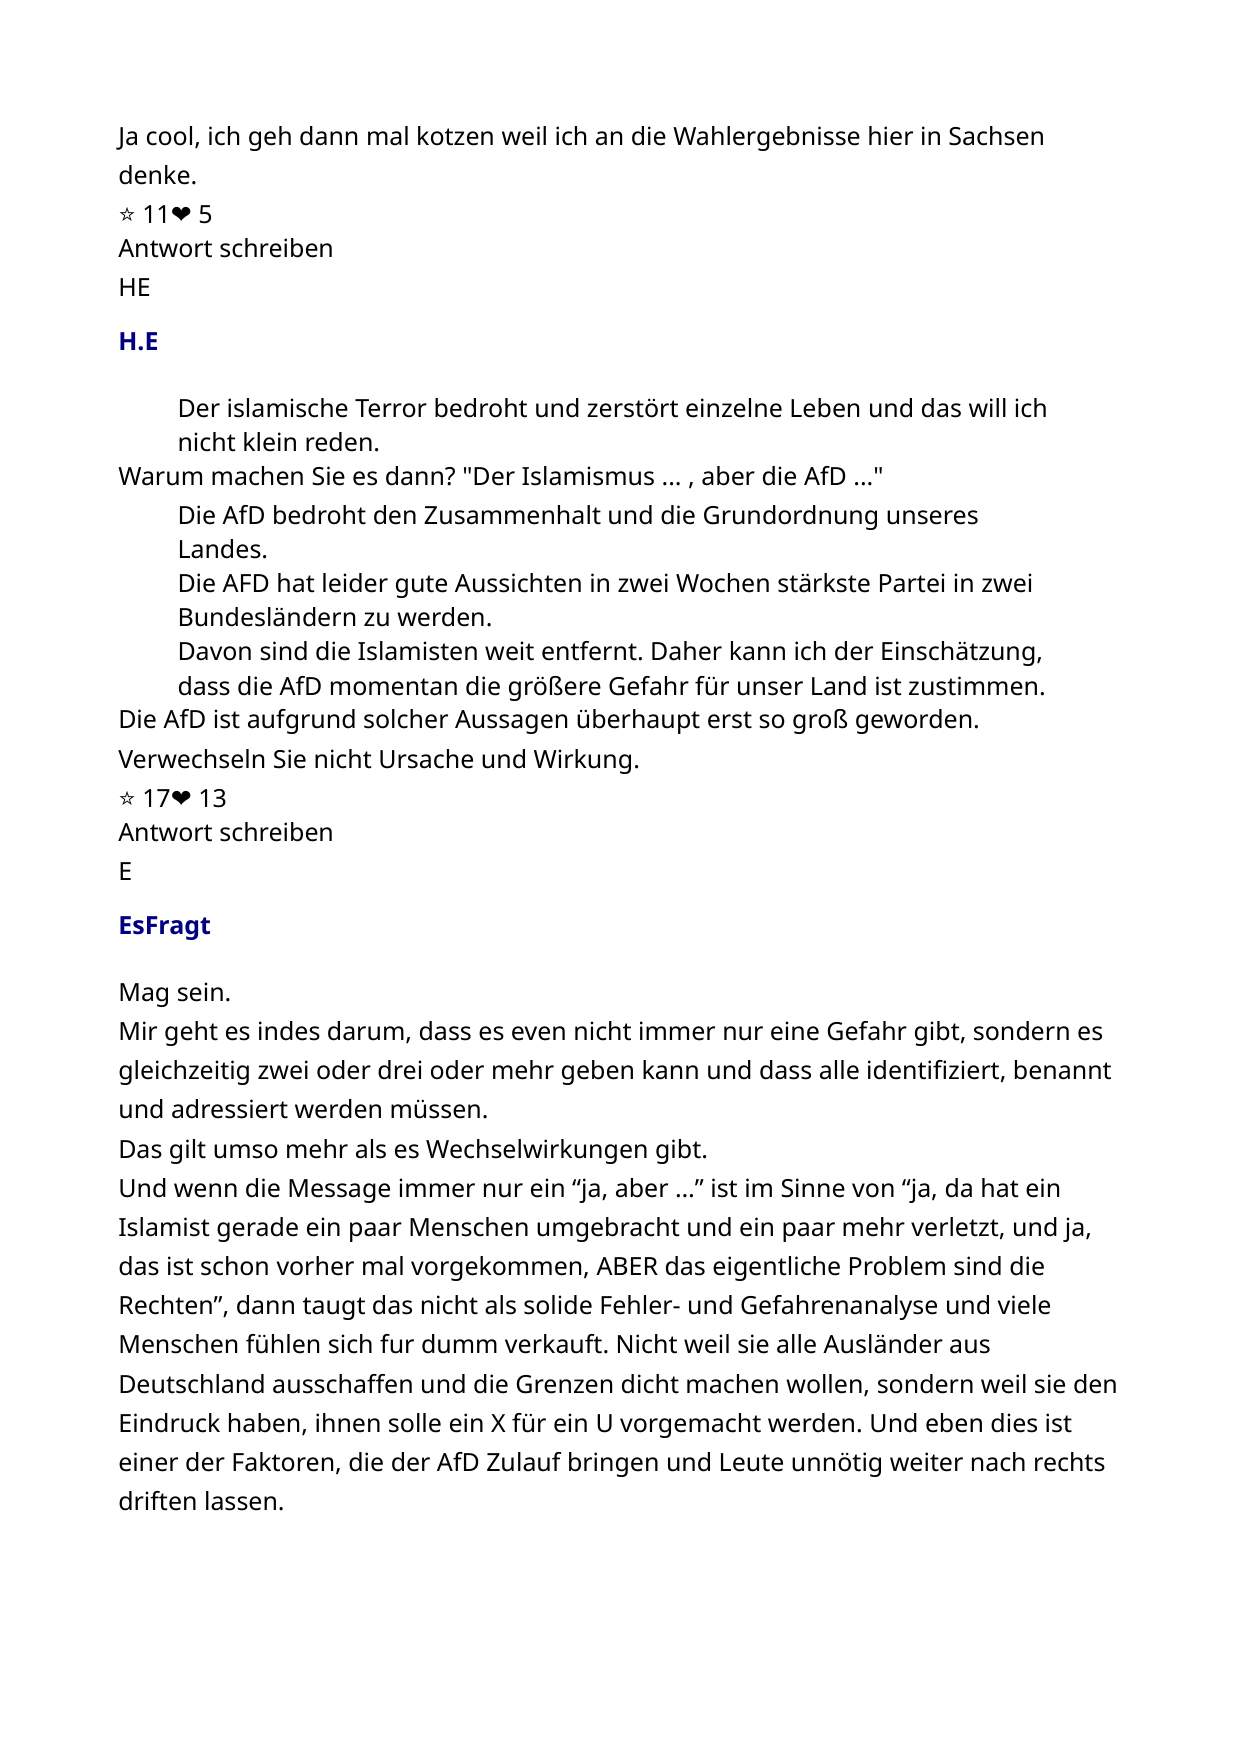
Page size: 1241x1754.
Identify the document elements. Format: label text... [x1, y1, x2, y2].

text Der islamische Terror bedroht und zerstört einzelne Leben und das will ich nicht klein reden. [177, 391, 1063, 459]
text Antwort schreiben [118, 814, 1122, 849]
text Die AFD hat leider gute Aussichten in zwei Wochen stärkste Partei in zwei Bundesländern zu werden. [177, 566, 1063, 634]
text Verwechseln Sie nicht Ursache und Wirkung. [118, 741, 1122, 775]
text Die AfD ist aufgrund solcher Aussagen überhaupt erst so groß geworden. [118, 702, 1122, 736]
text ⭐️ 11❤️ 5 [118, 196, 1122, 231]
text ⭐️ 17❤️ 13 [118, 781, 1122, 814]
subtitle H.E [118, 323, 1122, 357]
text Ja cool, ich geh dann mal kotzen weil ich an die Wahlergebnisse hier in Sachsen denke. [118, 118, 1122, 191]
text Und wenn die Message immer nur ein “ja, aber …” ist im Sinne von “ja, da hat ein Islamist gerade ein paar Menschen umgebracht und ein paar mehr verletzt, und ja, das ist schon vorher mal vorgekommen, ABER das eigentliche Problem sind die Rechten”, dann taugt das nicht als solide Fehler- und Gefahrenanalyse und viele Menschen fühlen sich fur dumm verkauft. Nicht weil sie alle Ausländer aus Deutschland ausschaffen und die Grenzen dicht machen wollen, sondern weil sie den Eindruck haben, ihnen solle ein X für ein U vorgemacht werden. Und eben dies ist einer der Faktoren, die der AfD Zulauf bringen und Leute unnötig weiter nach rechts driften lassen. [118, 1170, 1122, 1518]
text E [118, 854, 1122, 888]
text Mag sein. [118, 974, 1122, 1009]
text Antwort schreiben [118, 231, 1122, 264]
text HE [118, 270, 1122, 304]
text Mir geht es indes darum, dass es even nicht immer nur eine Gefahr gibt, sondern es gleichzeitig zwei oder drei oder mehr geben kann und dass alle identifiziert, benannt und adressiert werden müssen. [118, 1014, 1122, 1126]
text Davon sind die Islamisten weit entfernt. Daher kann ich der Einschätzung, dass die AfD momentan die größere Gefahr für unser Land ist zustimmen. [177, 634, 1063, 702]
text Das gilt umso mehr als es Wechselwirkungen gibt. [118, 1131, 1122, 1165]
text Die AfD bedroht den Zusammenhalt und die Grundordnung unseres Landes. [177, 498, 1063, 566]
subtitle EsFragt [118, 907, 1122, 942]
text Warum machen Sie es dann? "Der Islamismus ... , aber die AfD ..." [118, 459, 1122, 493]
